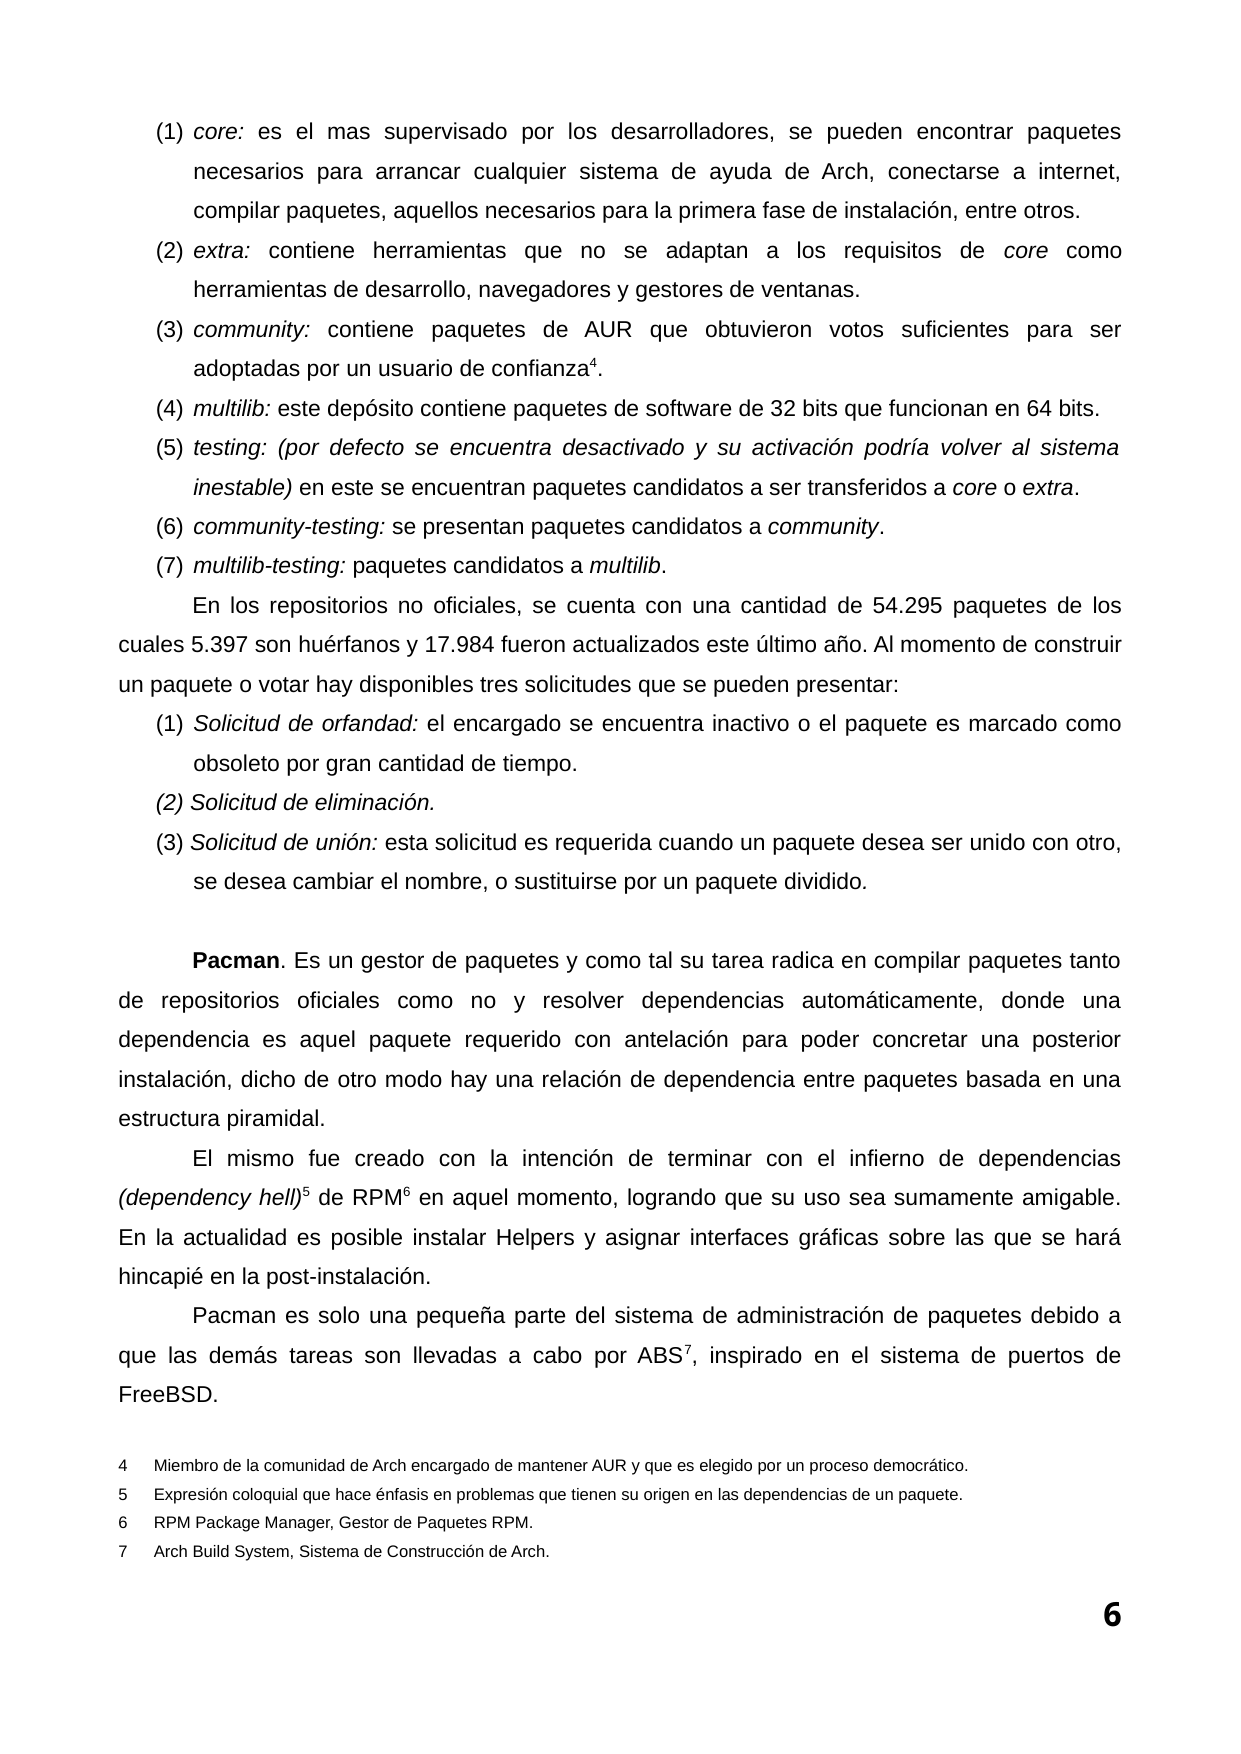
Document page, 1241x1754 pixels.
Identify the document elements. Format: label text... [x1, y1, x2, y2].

list multilib: este depósito contiene paquetes de software de 32 bits que funcionan en 64 bits. [156, 394, 1122, 421]
list testing: (por defecto se encuentra desactivado y su activación podría volver al sistema inestable) en este se encuentran paquetes candidatos a ser transferidos a core o extra. [156, 434, 1122, 500]
text Pacman es solo una pequeña parte del sistema de administración de paquetes debido a que las demás tareas son llevadas a cabo por ABS, inspirado en el sistema de puertos de FreeBSD. [118, 1302, 1122, 1408]
list Solicitud de orfandad: el encargado se encuentra inactivo o el paquete es marcado como obsoleto por gran cantidad de tiempo. [156, 710, 1122, 776]
text Pacman. Es un gestor de paquetes y como tal su tarea radica en compilar paquetes tanto de repositorios oficiales como no y resolver dependencias automáticamente, donde una dependencia es aquel paquete requerido con antelación para poder concretar una posterior instalación, dicho de otro modo hay una relación de dependencia entre paquetes basada en una estructura piramidal. [118, 947, 1122, 1131]
list community-testing: se presentan paquetes candidatos a community. [156, 513, 1122, 539]
list Solicitud de eliminación. [156, 789, 1122, 816]
text RPM Package Manager, Gestor de Paquetes RPM. [118, 1513, 1122, 1532]
list Miembro de la comunidad de Arch encargado de mantener AUR y que es elegido por un proceso democrático. [118, 1456, 1122, 1475]
list core: es el mas supervisado por los desarrolladores, se pueden encontrar paquetes necesarios para arrancar cualquier sistema de ayuda de Arch, conectarse a internet, compilar paquetes, aquellos necesarios para la primera fase de instalación, entre otros. [156, 118, 1122, 223]
text Arch Build System, Sistema de Construcción de Arch. [118, 1542, 1122, 1561]
list extra: contiene herramientas que no se adaptan a los requisitos de core como herramientas de desarrollo, navegadores y gestores de ventanas. [156, 237, 1122, 302]
list multilib-testing: paquetes candidatos a multilib. [156, 552, 1122, 579]
text En los repositorios no oficiales, se cuenta con una cantidad de 54.295 paquetes de los cuales 5.397 son huérfanos y 17.984 fueron actualizados este último año. Al momento de construir un paquete o votar hay disponibles tres solicitudes que se pueden presentar: [118, 592, 1122, 697]
list Solicitud de unión: esta solicitud es requerida cuando un paquete desea ser unido con otro, se desea cambiar el nombre, o sustituirse por un paquete dividido. [156, 829, 1122, 894]
text Expresión coloquial que hace énfasis en problemas que tienen su origen en las dependencias de un paquete. [118, 1484, 1122, 1503]
list community: contiene paquetes de AUR que obtuvieron votos suficientes para ser adoptadas por un usuario de confianza. [156, 316, 1122, 381]
text El mismo fue creado con la intención de terminar con el infierno de dependencias (dependency hell) de RPM en aquel momento, logrando que su uso sea sumamente amigable. En la actualidad es posible instalar Helpers y asignar interfaces gráficas sobre las que se hará hincapié en la post-instalación. [118, 1144, 1122, 1289]
